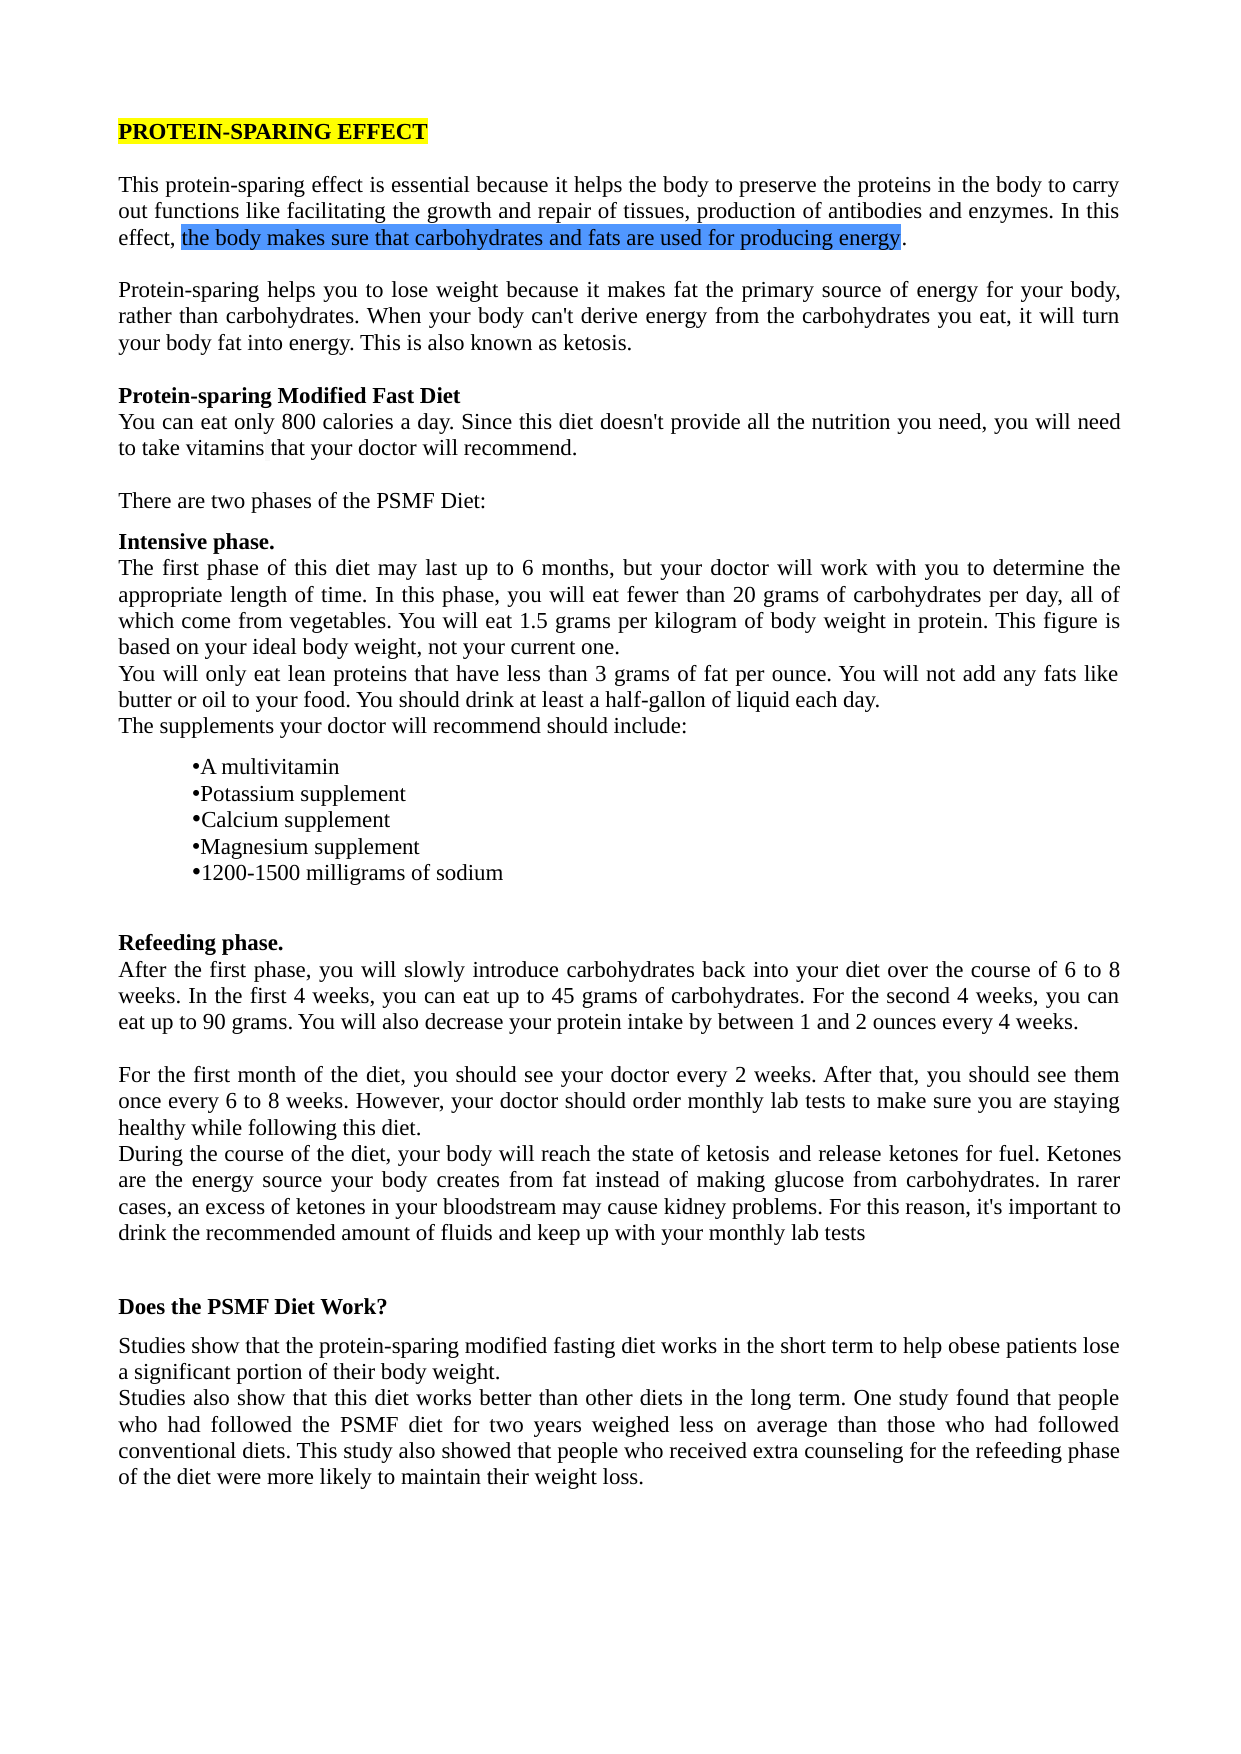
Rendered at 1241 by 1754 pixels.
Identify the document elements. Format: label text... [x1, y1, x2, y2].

text There are two phases of the PSMF Diet: [118, 487, 1122, 513]
list Calcium supplement [118, 806, 1122, 833]
text During the course of the diet, your body will reach the state of ketosis and release ketones for fuel. Ketones are the energy source your body creates from fat instead of making glucose from carbohydrates. In rarer cases, an excess of ketones in your bloodstream may cause kidney problems. For this reason, it's important to drink the recommended amount of fluids and keep up with your monthly lab tests [118, 1140, 1122, 1246]
text Studies show that the protein-sparing modified fasting diet works in the short term to help obese patients lose a significant portion of their body weight. [118, 1332, 1122, 1384]
text Intensive phase. [118, 528, 1122, 554]
text PROTEIN-SPARING EFFECT [118, 118, 1122, 144]
text Protein-sparing Modified Fast Diet [118, 382, 1122, 408]
text You will only eat lean proteins that have less than 3 grams of fat per ounce. You will not add any fats like butter or oil to your food. You should drink at least a half-gallon of liquid each day. [118, 660, 1122, 712]
text The first phase of this diet may last up to 6 months, but your doctor will work with you to determine the appropriate length of time. In this phase, you will eat fewer than 20 grams of carbohydrates per day, all of which come from vegetables. You will eat 1.5 grams per kilogram of body weight in protein. This figure is based on your ideal body weight, not your current one. [118, 554, 1122, 660]
text Studies also show that this diet works better than other diets in the long term. One study found that people who had followed the PSMF diet for two years weighed less on average than those who had followed conventional diets. This study also showed that people who received extra counseling for the refeeding phase of the diet were more likely to maintain their weight loss. [118, 1384, 1122, 1490]
text After the first phase, you will slowly introduce carbohydrates back into your diet over the course of 6 to 8 weeks. In the first 4 weeks, you can eat up to 45 grams of carbohydrates. For the second 4 weeks, you can eat up to 90 grams. You will also decrease your protein intake by between 1 and 2 ounces every 4 weeks. [118, 956, 1122, 1035]
list 1200-1500 milligrams of sodium [118, 859, 1122, 886]
list Magnesium supplement [118, 833, 1122, 859]
list Potassium supplement [118, 780, 1122, 806]
list A multivitamin [118, 753, 1122, 780]
text The supplements your doctor will recommend should include: [118, 712, 1122, 739]
text You can eat only 800 calories a day. Since this diet doesn't provide all the nutrition you need, you will need to take vitamins that your doctor will recommend. [118, 408, 1122, 461]
subtitle Does the PSMF Diet Work? [118, 1293, 1122, 1319]
text This protein-sparing effect is essential because it helps the body to preserve the proteins in the body to carry out functions like facilitating the growth and repair of tissues, production of antibodies and enzymes. In this effect, the body makes sure that carbohydrates and fats are used for producing energy. [118, 171, 1122, 250]
text Protein-sparing helps you to lose weight because it makes fat the primary source of energy for your body, rather than carbohydrates. When your body can't derive energy from the carbohydrates you eat, it will turn your body fat into energy. This is also known as ketosis. [118, 276, 1122, 355]
text For the first month of the diet, you should see your doctor every 2 weeks. After that, you should see them once every 6 to 8 weeks. However, your doctor should order monthly lab tests to make sure you are staying healthy while following this diet. [118, 1061, 1122, 1140]
text Refeeding phase. [118, 929, 1122, 956]
